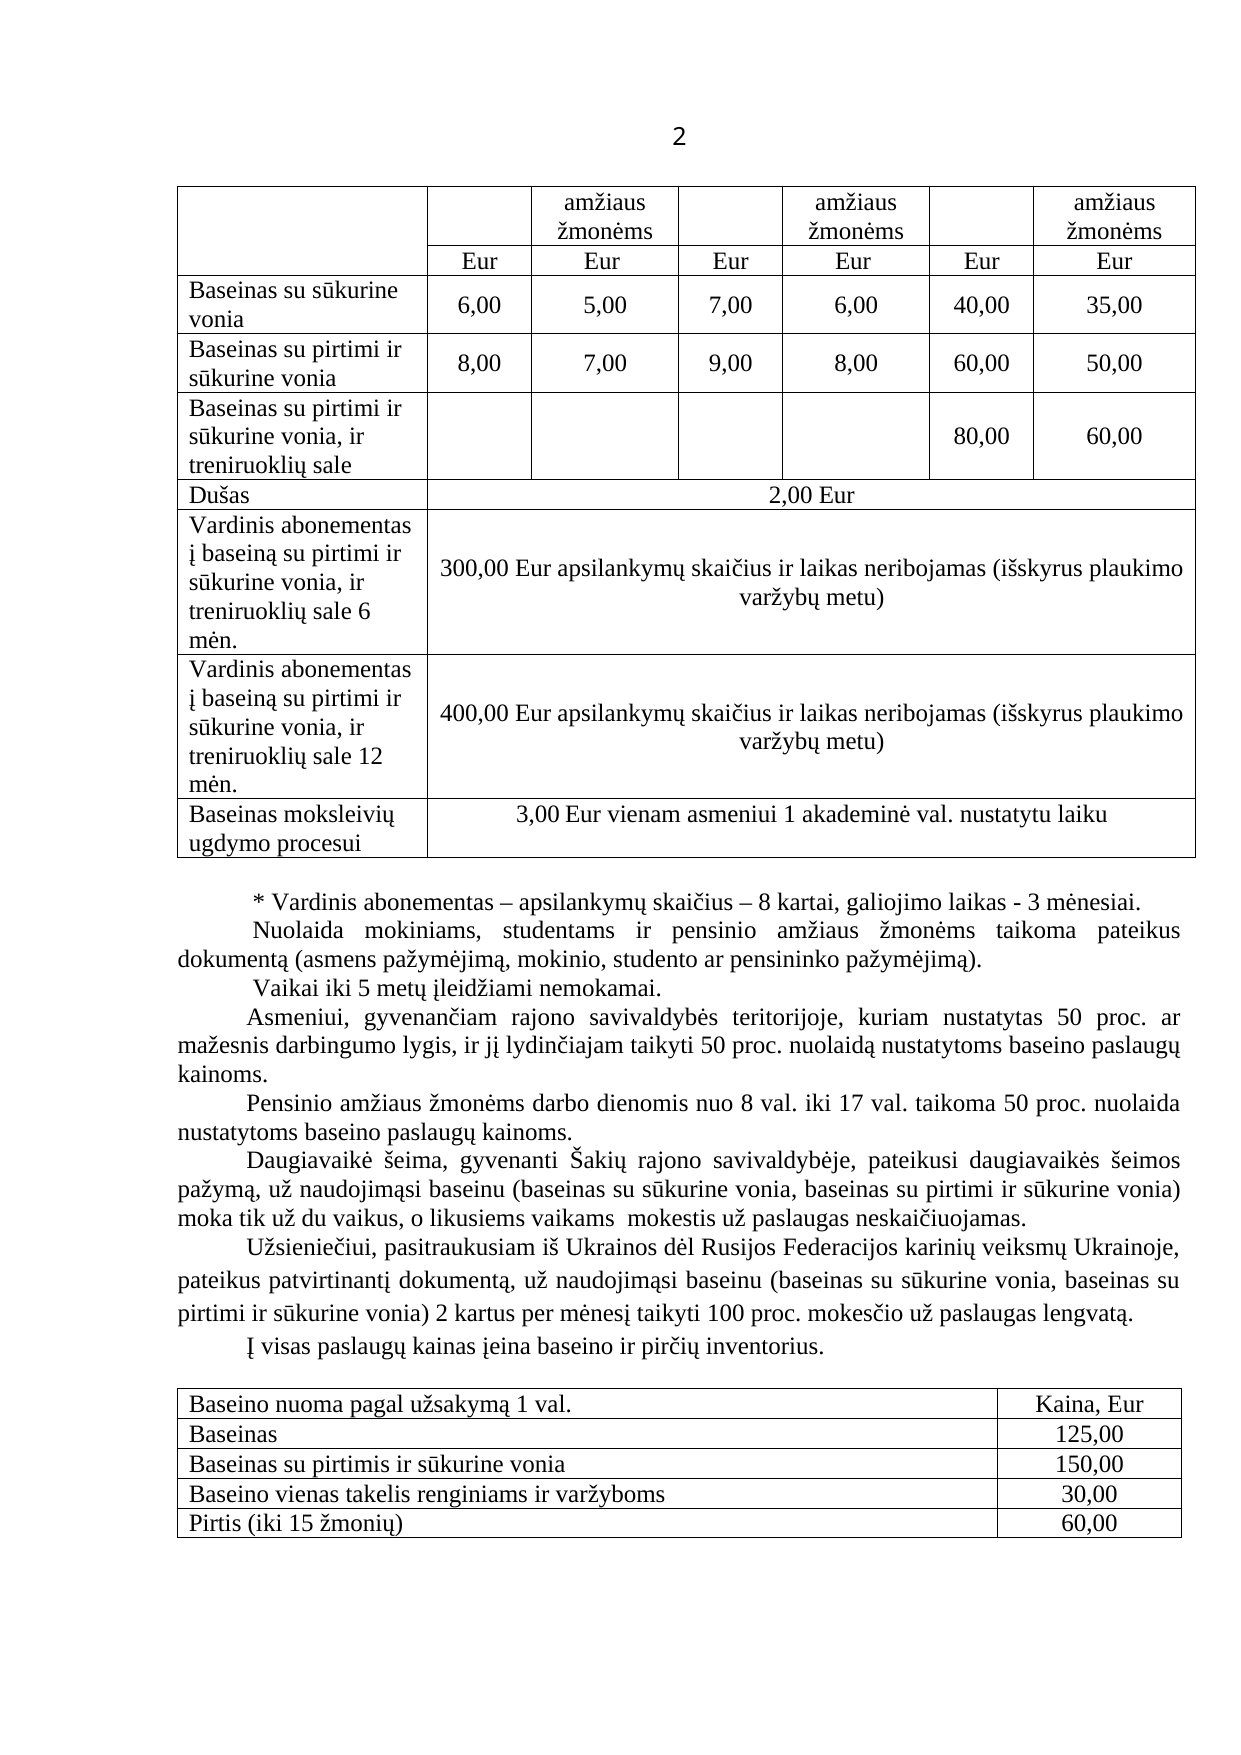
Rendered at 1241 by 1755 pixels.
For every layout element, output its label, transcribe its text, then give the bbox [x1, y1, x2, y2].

table_cell Vardinis abonementas į baseiną su pirtimi ir sūkurine vonia, ir treniruoklių sale 12 mėn. [178, 655, 427, 798]
table_cell 150,00 [998, 1449, 1181, 1478]
table_cell 80,00 [930, 393, 1033, 479]
table_cell Baseinas su pirtimi ir sūkurine vonia, ir treniruoklių sale [178, 393, 427, 479]
table_cell Baseinas moksleivių ugdymo procesui [178, 799, 427, 857]
table_cell Eur [1034, 246, 1195, 274]
table_cell 40,00 [930, 276, 1033, 333]
text Užsieniečiui, pasitraukusiam iš Ukrainos dėl Rusijos Federacijos karinių veiksmų Ukrainoje, pateikus patvirtinantį dokumentą, už naudojimąsi baseinu (baseinas su sūkurine vonia, baseinas su pirtimi ir sūkurine vonia) 2 kartus per mėnesį taikyti 100 proc. mokesčio už paslaugas lengvatą. [177, 1232, 1181, 1326]
table_cell 60,00 [998, 1509, 1181, 1537]
table_cell Eur [783, 246, 929, 274]
table_cell 50,00 [1034, 334, 1195, 392]
text Į visas paslaugų kainas įeina baseino ir pirčių inventorius. [177, 1331, 1181, 1359]
table_cell 35,00 [1034, 276, 1195, 333]
table_cell amžiaus žmonėms [783, 187, 929, 245]
table_cell Vardinis abonementas į baseiną su pirtimi ir sūkurine vonia, ir treniruoklių sale 6 mėn. [178, 510, 427, 653]
table_cell Dušas [178, 480, 427, 509]
table_header Baseino nuoma pagal užsakymą 1 val. [178, 1389, 997, 1418]
table_cell Baseino vienas takelis renginiams ir varžyboms [178, 1479, 997, 1507]
text Nuolaida mokiniams, studentams ir pensinio amžiaus žmonėms taikoma pateikus dokumentą (asmens pažymėjimą, mokinio, studento ar pensininko pažymėjimą). [177, 915, 1181, 973]
table_cell 30,00 [998, 1479, 1181, 1507]
table_cell Baseinas su pirtimi ir sūkurine vonia [178, 334, 427, 392]
table_header [178, 187, 427, 274]
table_cell Baseinas [178, 1419, 997, 1448]
table_cell amžiaus žmonėms [1034, 187, 1195, 245]
table_cell Eur [532, 246, 678, 274]
table_cell 7,00 [532, 334, 678, 392]
table_cell [428, 187, 531, 245]
table_cell Eur [679, 246, 782, 274]
table_cell 60,00 [1034, 393, 1195, 479]
text Pensinio amžiaus žmonėms darbo dienomis nuo 8 val. iki 17 val. taikoma 50 proc. nuolaida nustatytoms baseino paslaugų kainoms. [177, 1088, 1181, 1145]
text Vaikai iki 5 metų įleidžiami nemokamai. [177, 973, 1181, 1002]
table_cell 8,00 [783, 334, 929, 392]
table_cell 3,00 Eur vienam asmeniui 1 akademinė val. nustatytu laiku [428, 799, 1195, 857]
table_cell Pirtis (iki 15 žmonių) [178, 1509, 997, 1537]
table_cell 300,00 Eur apsilankymų skaičius ir laikas neribojamas (išskyrus plaukimo varžybų metu) [428, 510, 1195, 653]
table_cell [679, 393, 782, 479]
text Daugiavaikė šeima, gyvenanti Šakių rajono savivaldybėje, pateikusi daugiavaikės šeimos pažymą, už naudojimąsi baseinu (baseinas su sūkurine vonia, baseinas su pirtimi ir sūkurine vonia) moka tik už du vaikus, o likusiems vaikams mokestis už paslaugas neskaičiuojamas. [177, 1145, 1181, 1232]
table_cell 9,00 [679, 334, 782, 392]
table_cell 2,00 Eur [428, 480, 1195, 509]
text * Vardinis abonementas – apsilankymų skaičius – 8 kartai, galiojimo laikas - 3 mėnesiai. [177, 887, 1181, 915]
table_cell Baseinas su sūkurine vonia [178, 276, 427, 333]
table_cell 7,00 [679, 276, 782, 333]
table_cell amžiaus žmonėms [532, 187, 678, 245]
table_cell 125,00 [998, 1419, 1181, 1448]
table_cell 5,00 [532, 276, 678, 333]
table_header Kaina, Eur [998, 1389, 1181, 1418]
table_cell 400,00 Eur apsilankymų skaičius ir laikas neribojamas (išskyrus plaukimo varžybų metu) [428, 655, 1195, 798]
table_cell 6,00 [783, 276, 929, 333]
table_cell [532, 393, 678, 479]
table_cell [679, 187, 782, 245]
table_cell 60,00 [930, 334, 1033, 392]
table_cell 6,00 [428, 276, 531, 333]
table_cell Eur [930, 246, 1033, 274]
table_cell 8,00 [428, 334, 531, 392]
table_cell Baseinas su pirtimis ir sūkurine vonia [178, 1449, 997, 1478]
text Asmeniui, gyvenančiam rajono savivaldybės teritorijoje, kuriam nustatytas 50 proc. ar mažesnis darbingumo lygis, ir jį lydinčiajam taikyti 50 proc. nuolaidą nustatytoms baseino paslaugų kainoms. [177, 1002, 1181, 1088]
table_cell Eur [428, 246, 531, 274]
table_cell [783, 393, 929, 479]
table_cell [428, 393, 531, 479]
table_cell [930, 187, 1033, 245]
